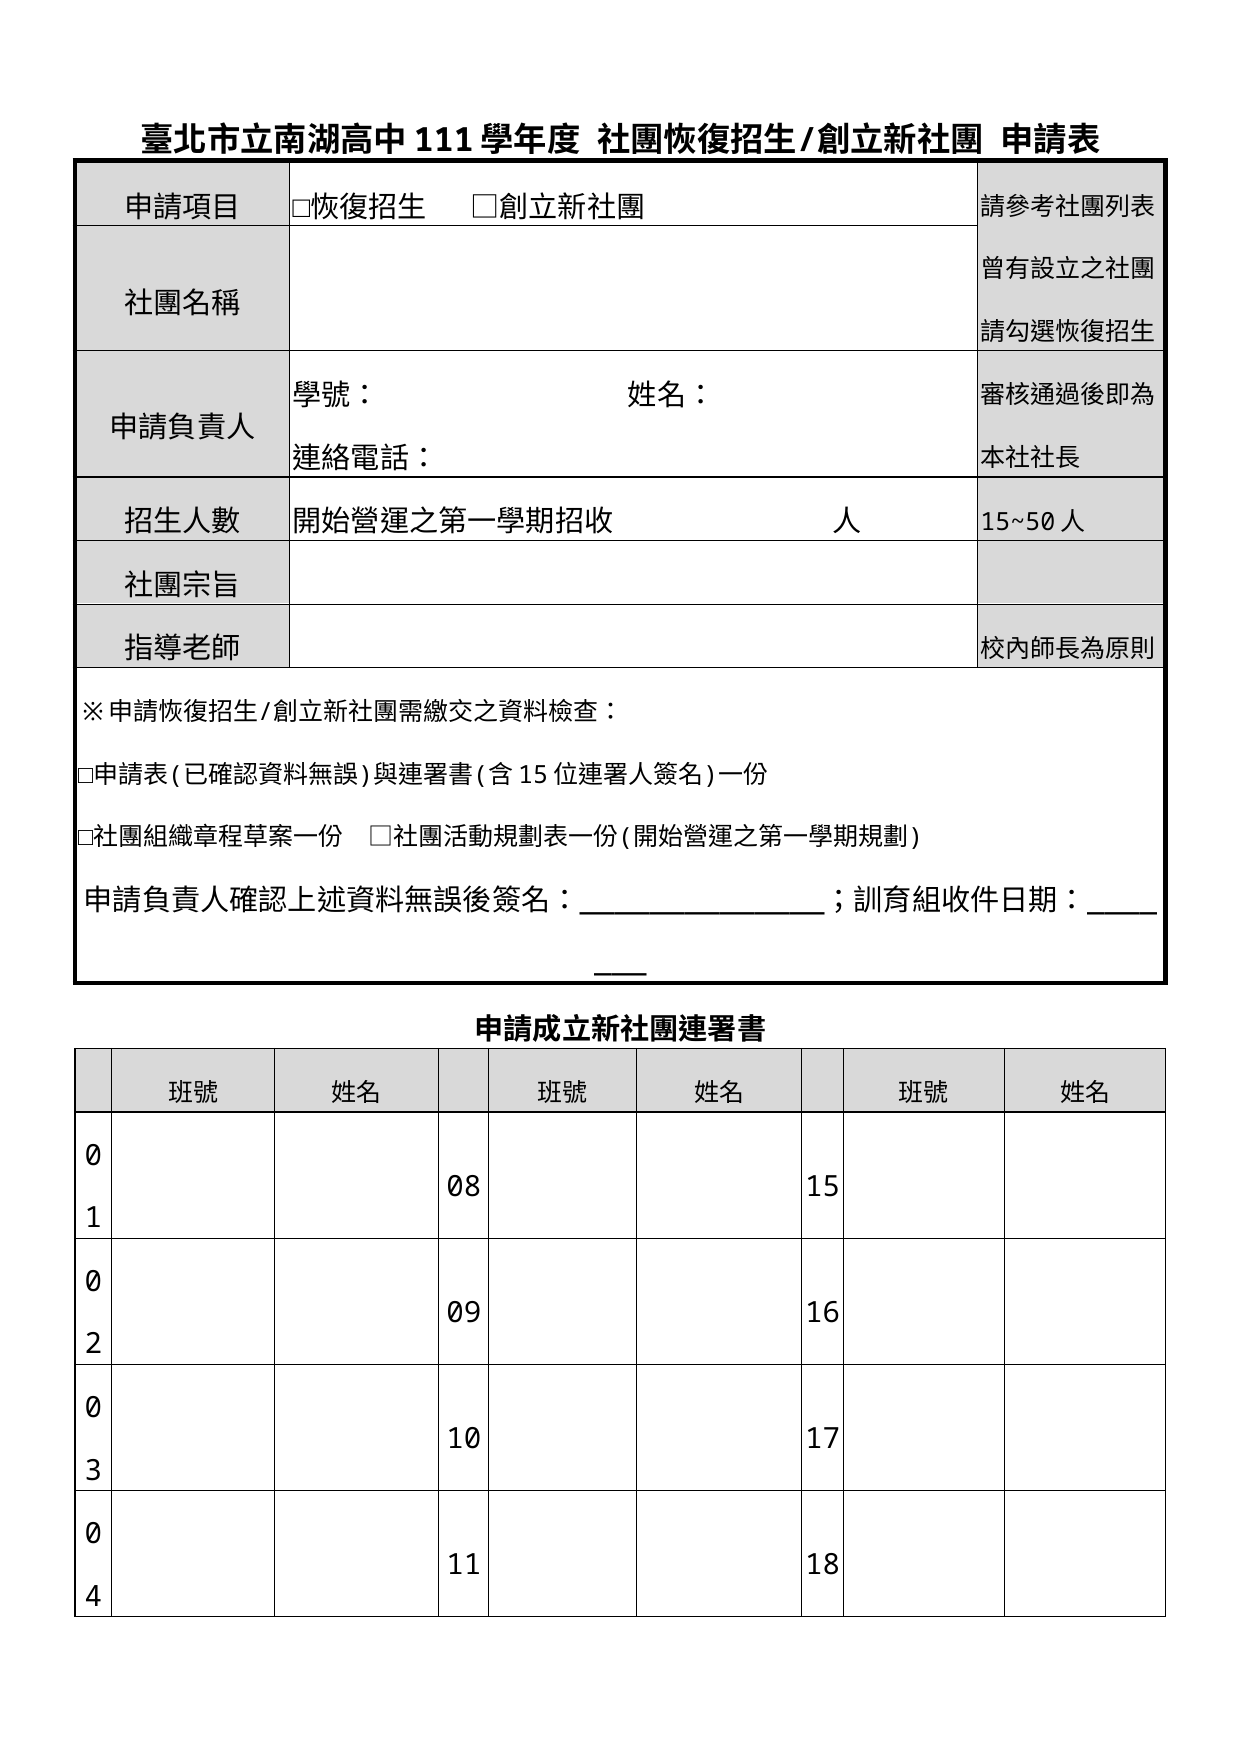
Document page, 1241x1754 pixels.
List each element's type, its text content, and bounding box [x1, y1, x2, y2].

table_cell [275, 1113, 438, 1237]
table_cell 校內師長為原則 [978, 605, 1163, 667]
table_cell [112, 1365, 274, 1489]
table_cell [275, 1491, 438, 1616]
table_header 姓名 [637, 1049, 801, 1111]
table_cell [275, 1365, 438, 1489]
table_header 申請項目 [77, 163, 289, 225]
table_cell [489, 1365, 636, 1489]
text 臺北市立南湖高中111學年度 社團恢復招生/創立新社團 申請表 [75, 96, 1165, 158]
table_cell [489, 1113, 636, 1237]
table_cell [489, 1239, 636, 1363]
table_cell 社團名稱 [77, 226, 289, 350]
table_cell 招生人數 [77, 478, 289, 540]
table_cell 17 [802, 1365, 843, 1489]
table_header [439, 1049, 488, 1111]
table_cell [637, 1491, 801, 1616]
table_cell [489, 1491, 636, 1616]
table_cell 指導老師 [77, 605, 289, 667]
table_cell [978, 541, 1163, 603]
table_cell 15~50人 [978, 478, 1163, 540]
table_header 請參考社團列表 曾有設立之社團請勾選恢復招生 [978, 163, 1163, 350]
table_cell 11 [439, 1491, 488, 1616]
table_cell 10 [439, 1365, 488, 1489]
table_header 班號 [112, 1049, 274, 1111]
table_cell [290, 541, 977, 603]
table_cell 審核通過後即為本社社長 [978, 351, 1163, 476]
table_cell [637, 1113, 801, 1237]
table_header □恢復招生 □創立新社團 [290, 163, 977, 225]
table_header 姓名 [275, 1049, 438, 1111]
table_cell [844, 1113, 1004, 1237]
table_header 班號 [489, 1049, 636, 1111]
table_header [76, 1049, 111, 1111]
table_cell [112, 1113, 274, 1237]
table_cell 03 [76, 1365, 111, 1489]
table_cell [844, 1365, 1004, 1489]
table_cell 18 [802, 1491, 843, 1616]
table_header 班號 [844, 1049, 1004, 1111]
table_cell [112, 1491, 274, 1616]
table_cell [844, 1239, 1004, 1363]
table_cell 開始營運之第一學期招收 人 [290, 478, 977, 540]
text 申請成立新社團連署書 [75, 985, 1165, 1048]
table_cell [637, 1239, 801, 1363]
table_cell 08 [439, 1113, 488, 1237]
table_cell [290, 226, 977, 350]
table_cell 申請負責人 [77, 351, 289, 476]
table_cell [1005, 1113, 1165, 1237]
table_cell 社團宗旨 [77, 541, 289, 603]
table_cell 02 [76, 1239, 111, 1363]
table_cell [1005, 1365, 1165, 1489]
table_header [802, 1049, 843, 1111]
table_header 姓名 [1005, 1049, 1165, 1111]
table_cell [1005, 1239, 1165, 1363]
table_cell ※申請恢復招生/創立新社團需繳交之資料檢查： □申請表(已確認資料無誤)與連署書(含15位連署人簽名)一份 □社團組織章程草案一份 □社團活動規劃表一份(開始營運之第一學期規劃) 申請負責人確認上述資料無誤後簽名：______________；訓育組收件日期：_______ [77, 668, 1163, 981]
table_cell 學號： 姓名： 連絡電話： [290, 351, 977, 476]
table_cell [1005, 1491, 1165, 1616]
table_cell [844, 1491, 1004, 1616]
table_cell 15 [802, 1113, 843, 1237]
table_cell 09 [439, 1239, 488, 1363]
table_cell 16 [802, 1239, 843, 1363]
table_cell [275, 1239, 438, 1363]
table_cell 01 [76, 1113, 111, 1237]
table_cell [290, 605, 977, 667]
table_cell [637, 1365, 801, 1489]
table_cell 04 [76, 1491, 111, 1616]
table_cell [112, 1239, 274, 1363]
